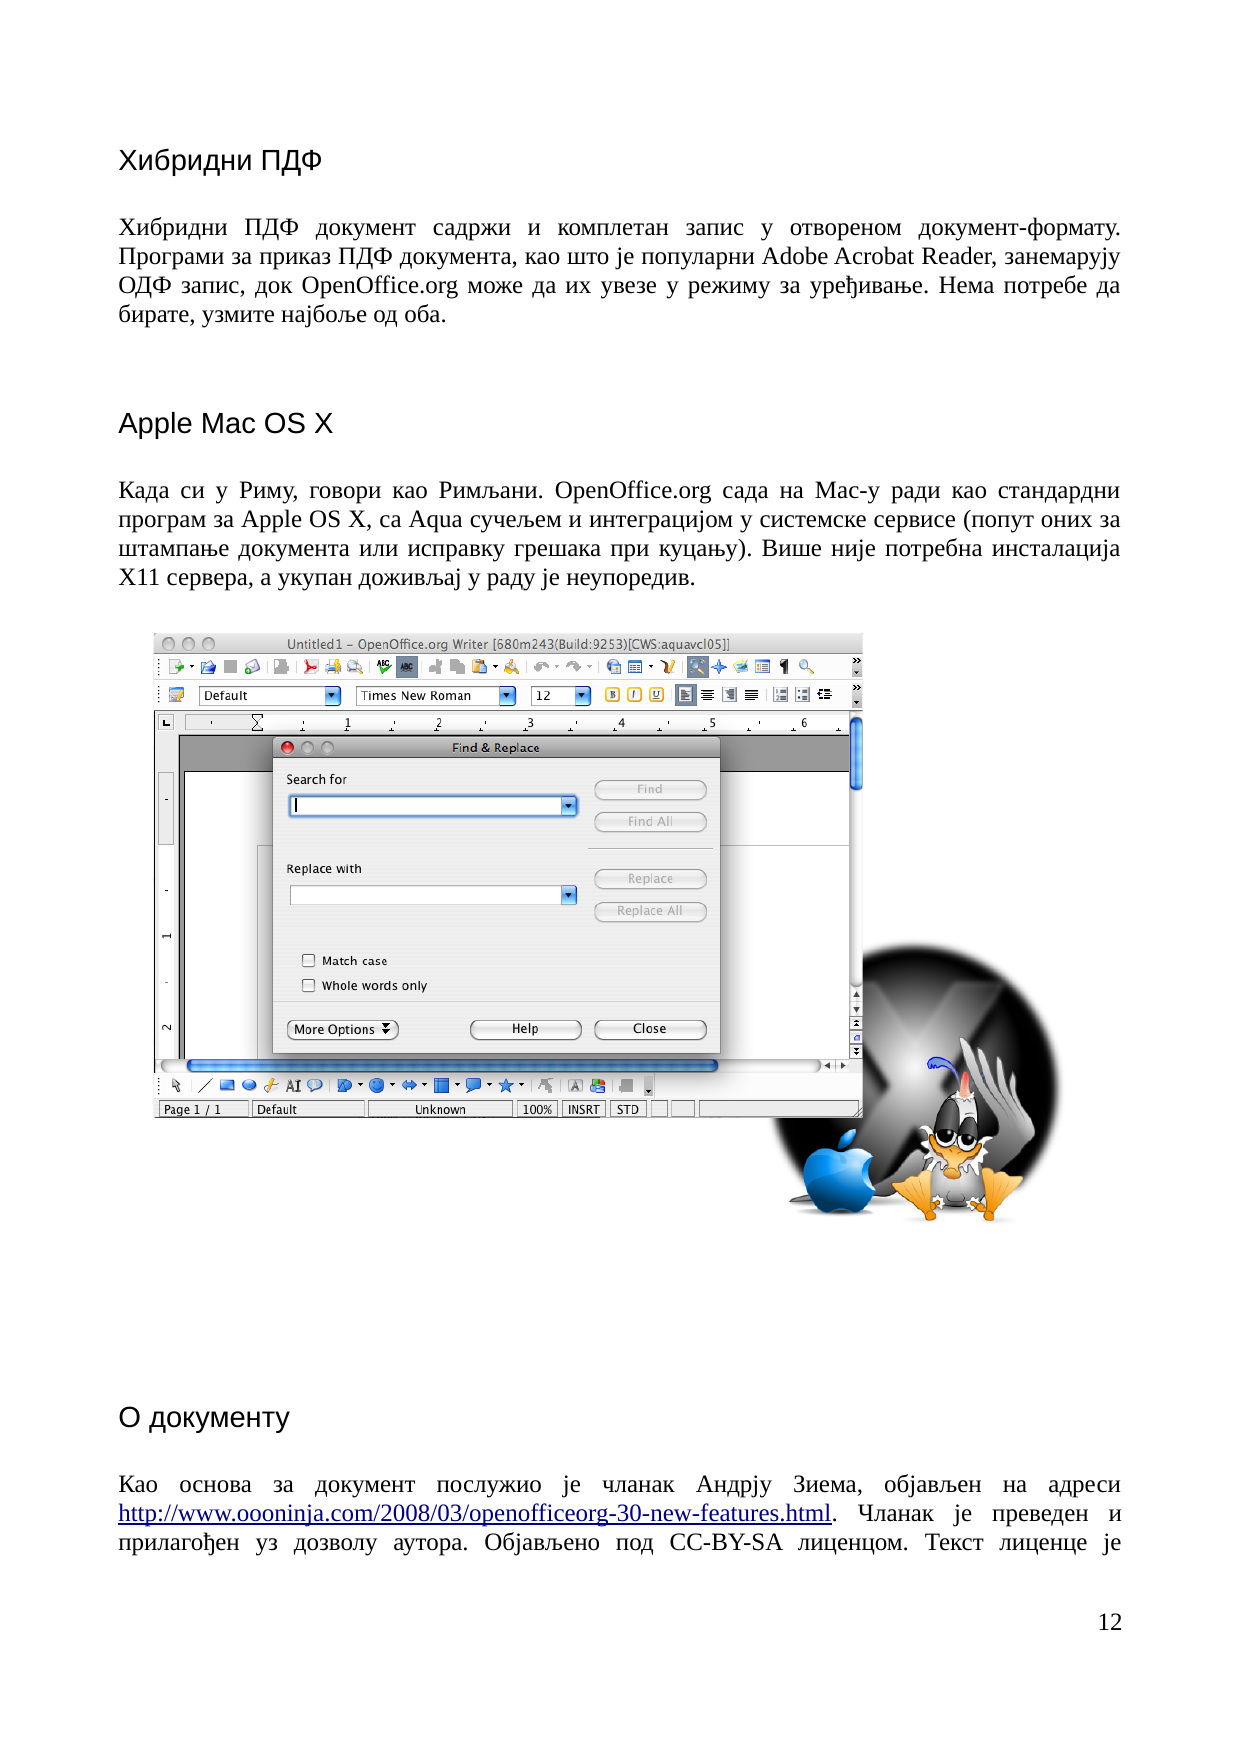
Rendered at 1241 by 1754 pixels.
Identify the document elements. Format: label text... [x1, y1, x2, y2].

subtitle О документу [118, 1400, 1122, 1433]
subtitle Хибридни ПДФ [118, 143, 1122, 176]
picture [153, 633, 1070, 1240]
subtitle Apple Mac OS X [118, 406, 1122, 439]
text Када си у Риму, говори као Римљани. OpenOffice.org сада на Mac-у ради као стандардни програм за Apple OS X, са Aqua сучељем и интеграцијом у системске сервисе (попут оних за штампање документа или исправку грешака при куцању). Више није потребна инсталација X11 сервера, а укупан доживљај у раду је неупоредив. [118, 476, 1122, 591]
text Хибридни ПДФ документ садржи и комплетан запис у отвореном документ-формату. Програми за приказ ПДФ документа, као што је популарни Adobe Acrobat Reader, занемарују ОДФ запис, док OpenOffice.org може да их увезе у режиму за уређивање. Нема потребе да бирате, узмите најбоље од оба. [118, 212, 1122, 327]
text Као основа за документ послужио је чланак Андрју Зиема, објављен на адреси http://www.oooninja.com/2008/03/openofficeorg-30-new-features.html. Чланак је преведен и прилагођен уз дозволу аутора. Објављено под CC-BY-SA лиценцом. Текст лиценце је [118, 1469, 1122, 1556]
